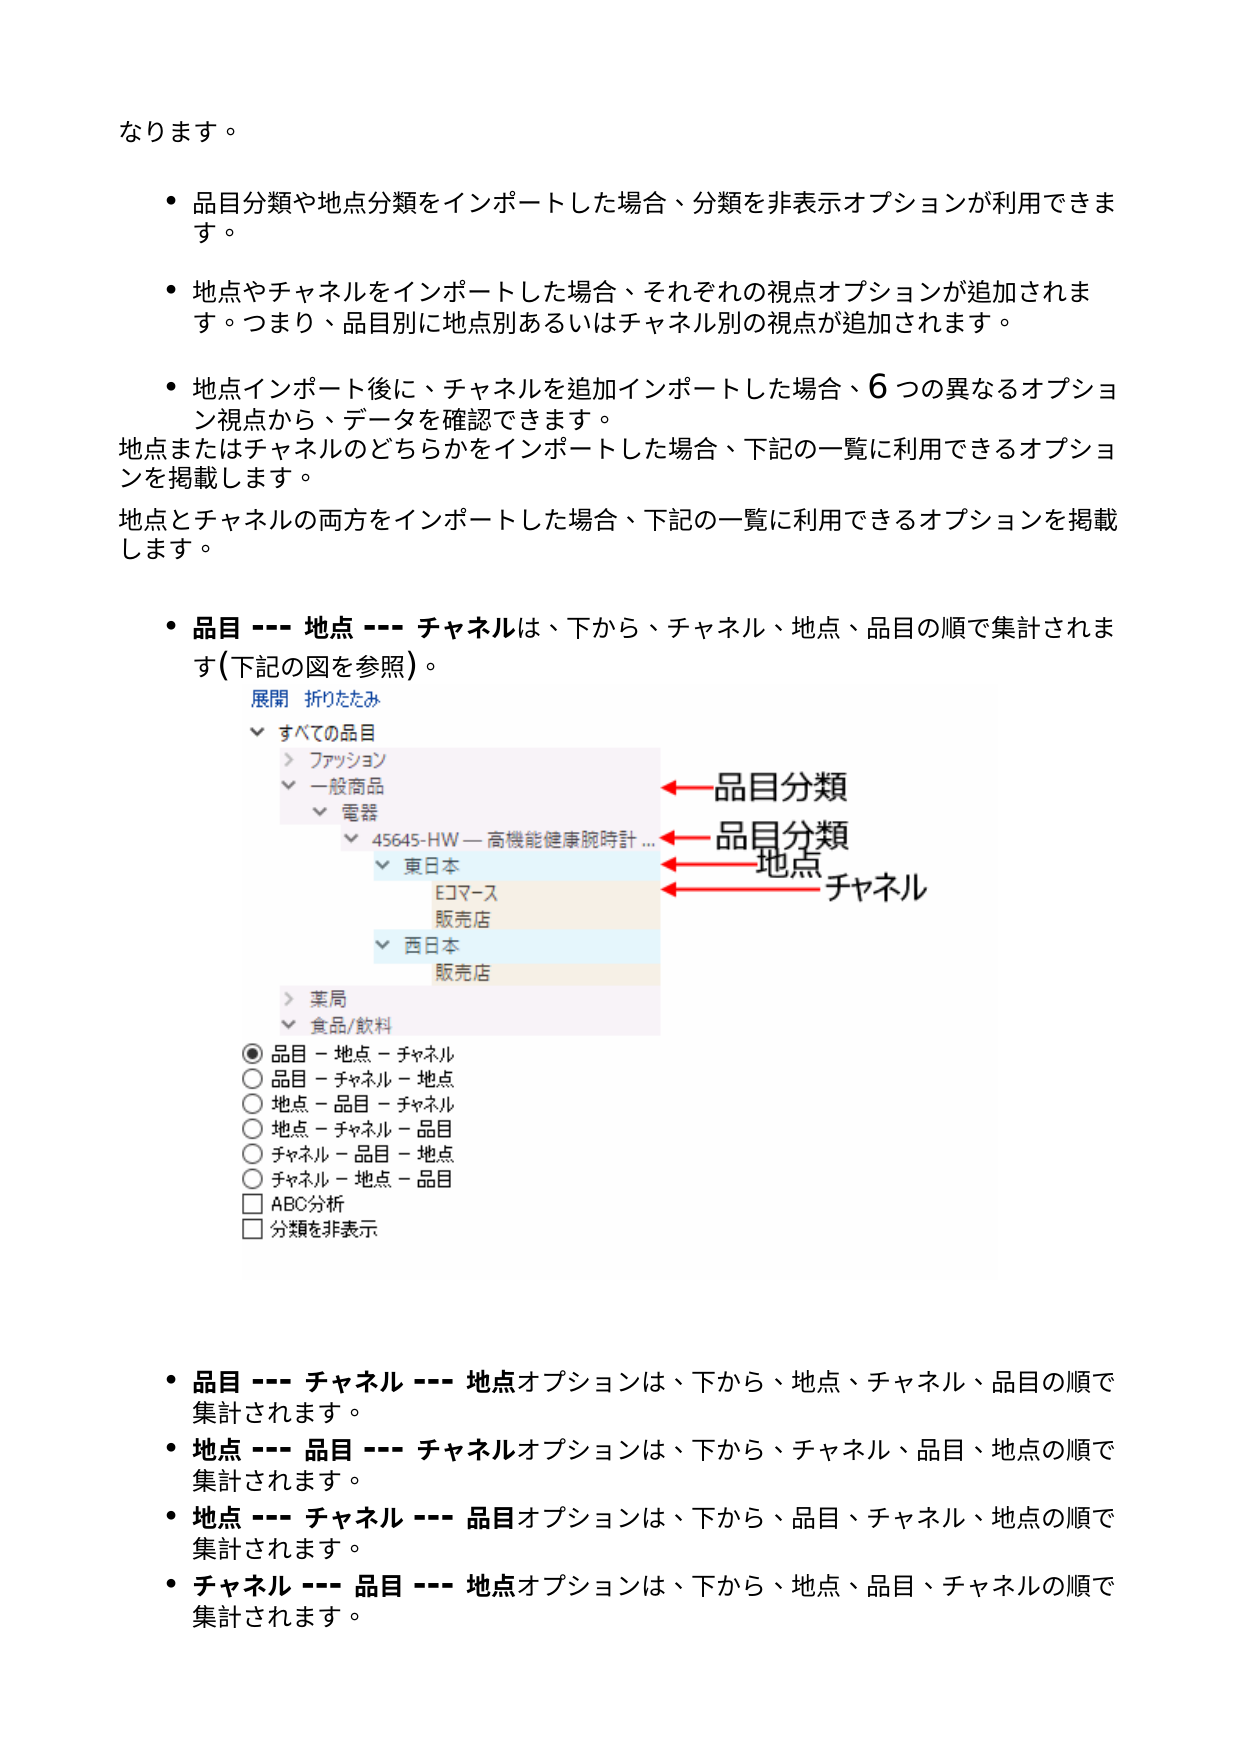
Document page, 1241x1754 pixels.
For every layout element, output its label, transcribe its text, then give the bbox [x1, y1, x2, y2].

list 品目分類や地点分類をインポートした場合、分類を非表示オプションが利用できます。 [177, 189, 1122, 249]
text 地点とチャネルの両方をインポートした場合、下記の一覧に利用できるオプションを掲載します。 [118, 506, 1122, 564]
list チャネル --- 品目 --- 地点オプションは、下から、地点、品目、チャネルの順で集計されます。 [177, 1564, 1122, 1632]
list 地点やチャネルをインポートした場合、それぞれの視点オプションが追加されます。つまり、品目別に地点別あるいはチャネル別の視点が追加されます。 [177, 278, 1122, 338]
list 品目 --- チャネル --- 地点オプションは、下から、地点、チャネル、品目の順で集計されます。 [177, 1360, 1122, 1428]
list 地点 --- チャネル --- 品目オプションは、下から、品目、チャネル、地点の順で集計されます。 [177, 1496, 1122, 1564]
picture [242, 684, 999, 1280]
list 品目 --- 地点 --- チャネルは、下から、チャネル、地点、品目の順で集計されます(下記の図を参照)。 [177, 607, 1122, 684]
text なります。 [118, 118, 1122, 147]
list 地点インポート後に、チャネルを追加インポートした場合、6つの異なるオプション視点から、データを確認できます。 [177, 367, 1122, 435]
text 地点またはチャネルのどちらかをインポートした場合、下記の一覧に利用できるオプションを掲載します。 [118, 435, 1122, 494]
list 地点 --- 品目 --- チャネルオプションは、下から、チャネル、品目、地点の順で集計されます。 [177, 1428, 1122, 1496]
